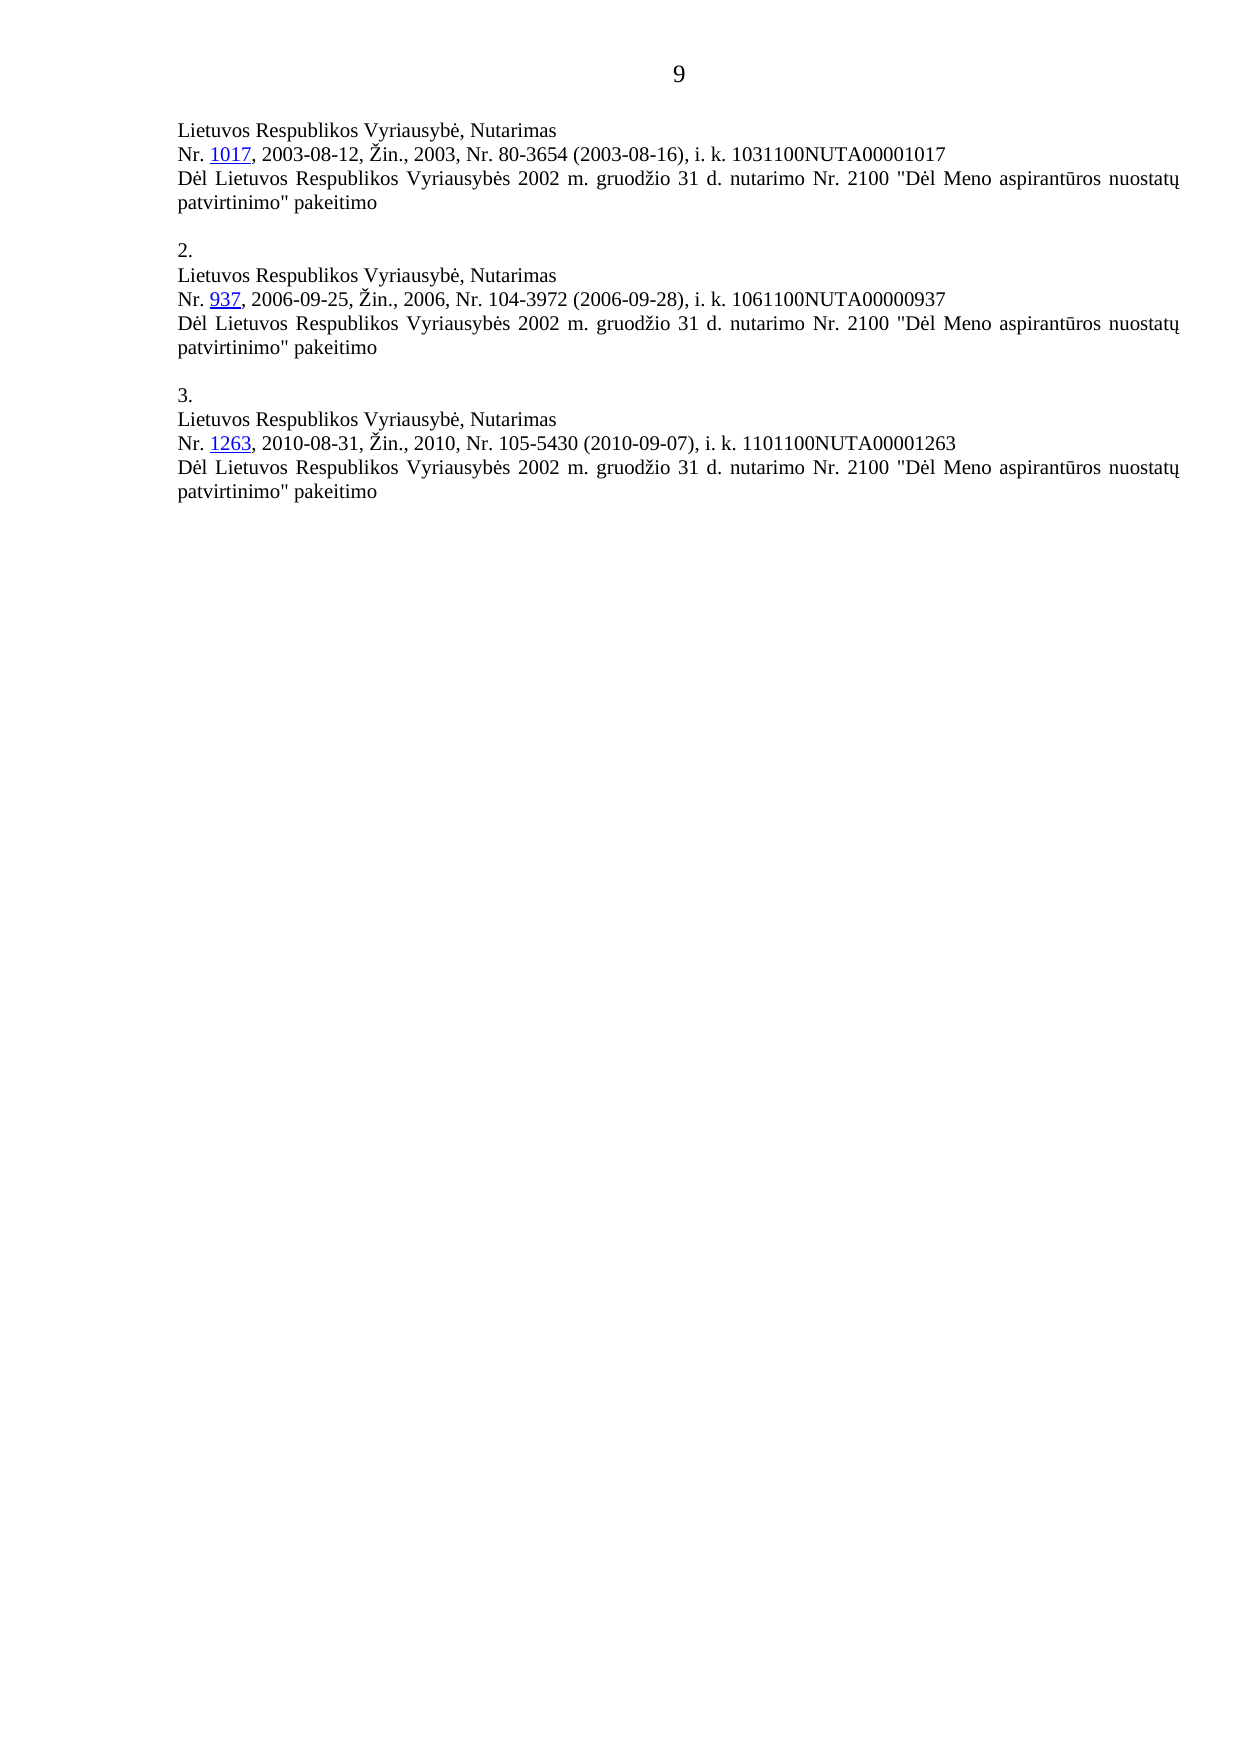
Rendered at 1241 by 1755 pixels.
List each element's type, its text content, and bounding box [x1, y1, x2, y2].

text Dėl Lietuvos Respublikos Vyriausybės 2002 m. gruodžio 31 d. nutarimo Nr. 2100 "Dėl Meno aspirantūros nuostatų patvirtinimo" pakeitimo [177, 166, 1181, 214]
text 2. [177, 238, 1181, 262]
text Nr. 1263, 2010-08-31, Žin., 2010, Nr. 105-5430 (2010-09-07), i. k. 1101100NUTA00001263 [177, 431, 1181, 455]
text Lietuvos Respublikos Vyriausybė, Nutarimas [177, 407, 1181, 431]
text 3. [177, 383, 1181, 407]
text Nr. 937, 2006-09-25, Žin., 2006, Nr. 104-3972 (2006-09-28), i. k. 1061100NUTA00000937 [177, 287, 1181, 311]
text Dėl Lietuvos Respublikos Vyriausybės 2002 m. gruodžio 31 d. nutarimo Nr. 2100 "Dėl Meno aspirantūros nuostatų patvirtinimo" pakeitimo [177, 311, 1181, 359]
text Dėl Lietuvos Respublikos Vyriausybės 2002 m. gruodžio 31 d. nutarimo Nr. 2100 "Dėl Meno aspirantūros nuostatų patvirtinimo" pakeitimo [177, 455, 1181, 503]
text Nr. 1017, 2003-08-12, Žin., 2003, Nr. 80-3654 (2003-08-16), i. k. 1031100NUTA00001017 [177, 142, 1181, 166]
text Lietuvos Respublikos Vyriausybė, Nutarimas [177, 262, 1181, 287]
text Lietuvos Respublikos Vyriausybė, Nutarimas [177, 118, 1181, 142]
